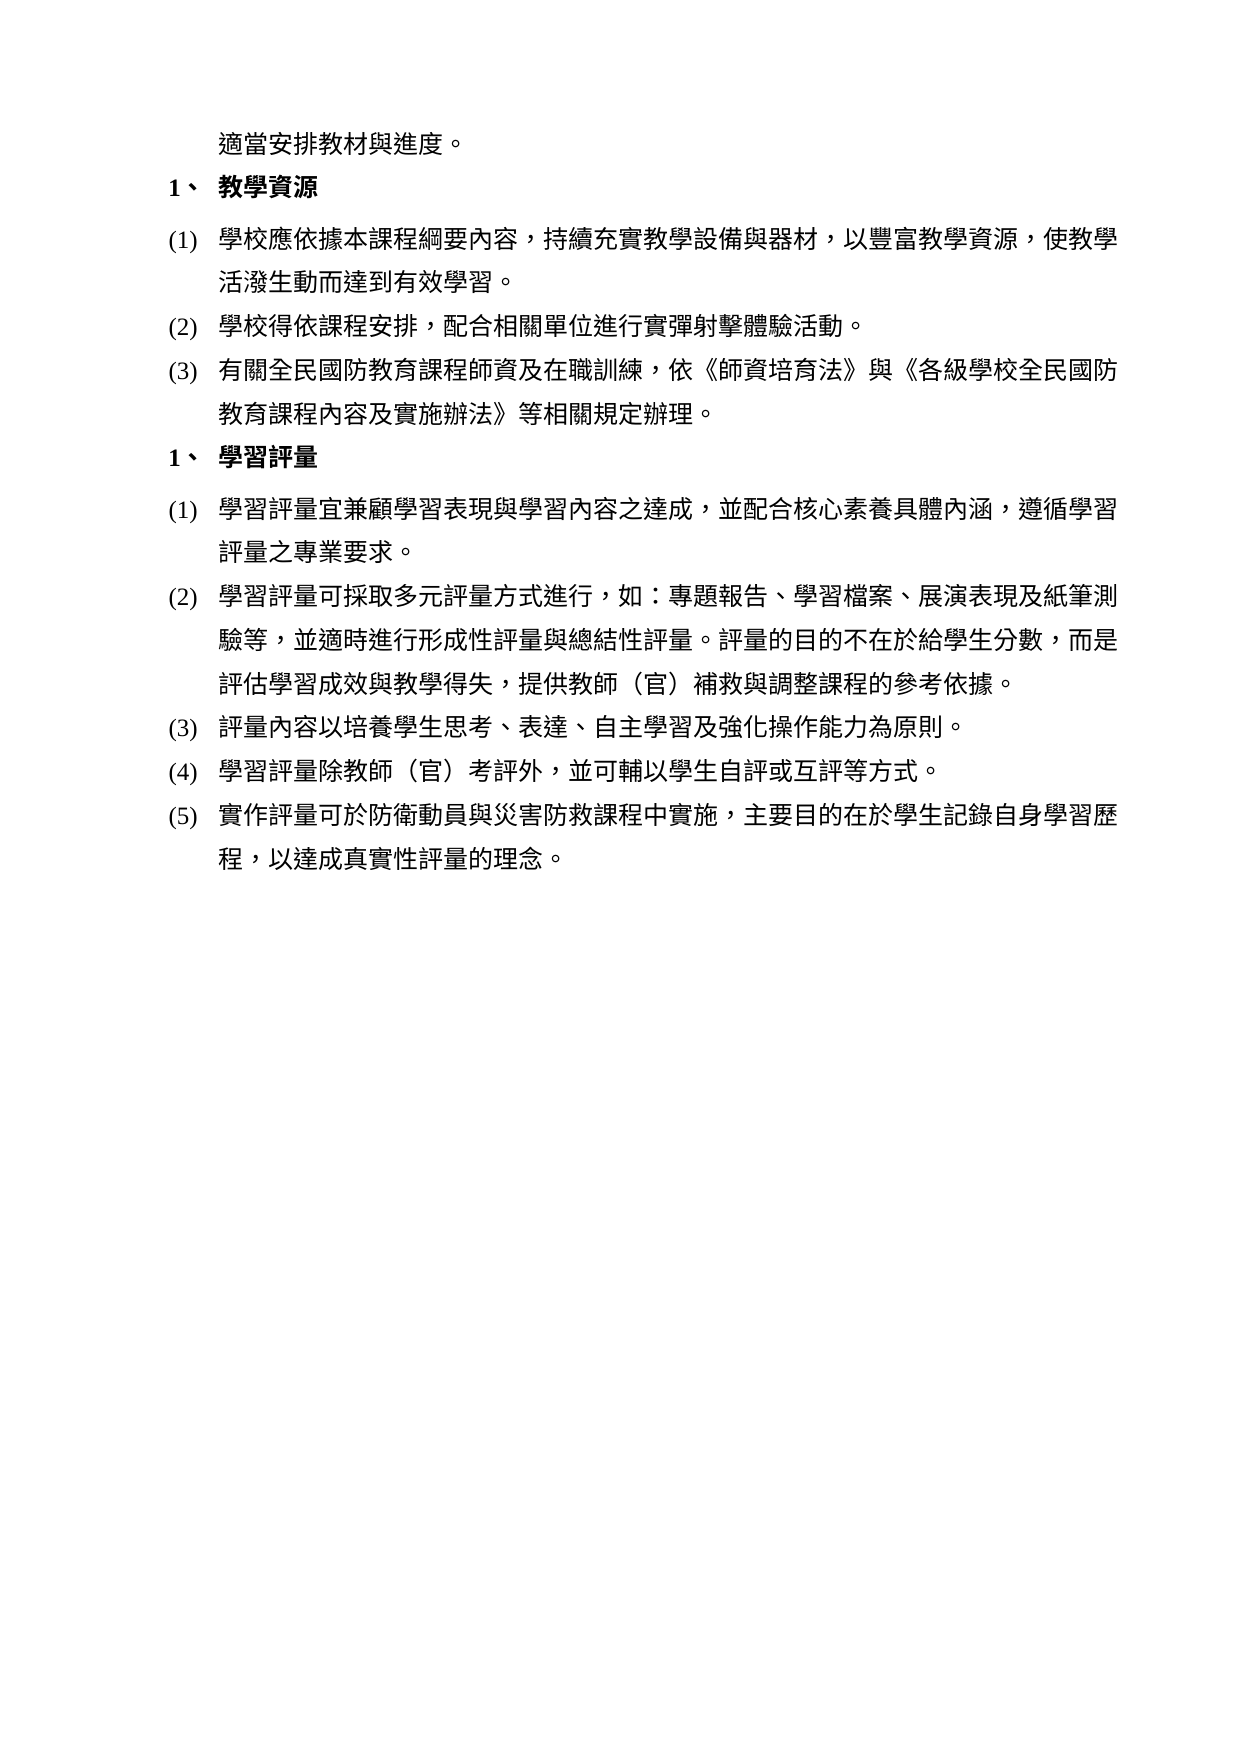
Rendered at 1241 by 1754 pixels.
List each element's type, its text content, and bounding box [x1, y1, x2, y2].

list 學習評量宜兼顧學習表現與學習內容之達成，並配合核心素養具體內涵，遵循學習評量之專業要求。 [168, 483, 1122, 571]
list 適當安排教材與進度。 [168, 118, 1122, 162]
list 學習評量可採取多元評量方式進行，如：專題報告、學習檔案、展演表現及紙筆測驗等，並適時進行形成性評量與總結性評量。評量的目的不在於給學生分數，而是評估學習成效與教學得失，提供教師（官）補救與調整課程的參考依據。 [168, 571, 1122, 702]
list 學習評量 [168, 432, 1122, 476]
list 評量內容以培養學生思考、表達、自主學習及強化操作能力為原則。 [168, 702, 1122, 746]
list 有關全民國防教育課程師資及在職訓練，依《師資培育法》與《各級學校全民國防教育課程內容及實施辦法》等相關規定辦理。 [168, 344, 1122, 432]
list 實作評量可於防衛動員與災害防救課程中實施，主要目的在於學生記錄自身學習歷程，以達成真實性評量的理念。 [168, 789, 1122, 877]
list 學校應依據本課程綱要內容，持續充實教學設備與器材，以豐富教學資源，使教學活潑生動而達到有效學習。 [168, 213, 1122, 301]
list 學習評量除教師（官）考評外，並可輔以學生自評或互評等方式。 [168, 746, 1122, 789]
list 教學資源 [168, 162, 1122, 206]
list 學校得依課程安排，配合相關單位進行實彈射擊體驗活動。 [168, 301, 1122, 344]
